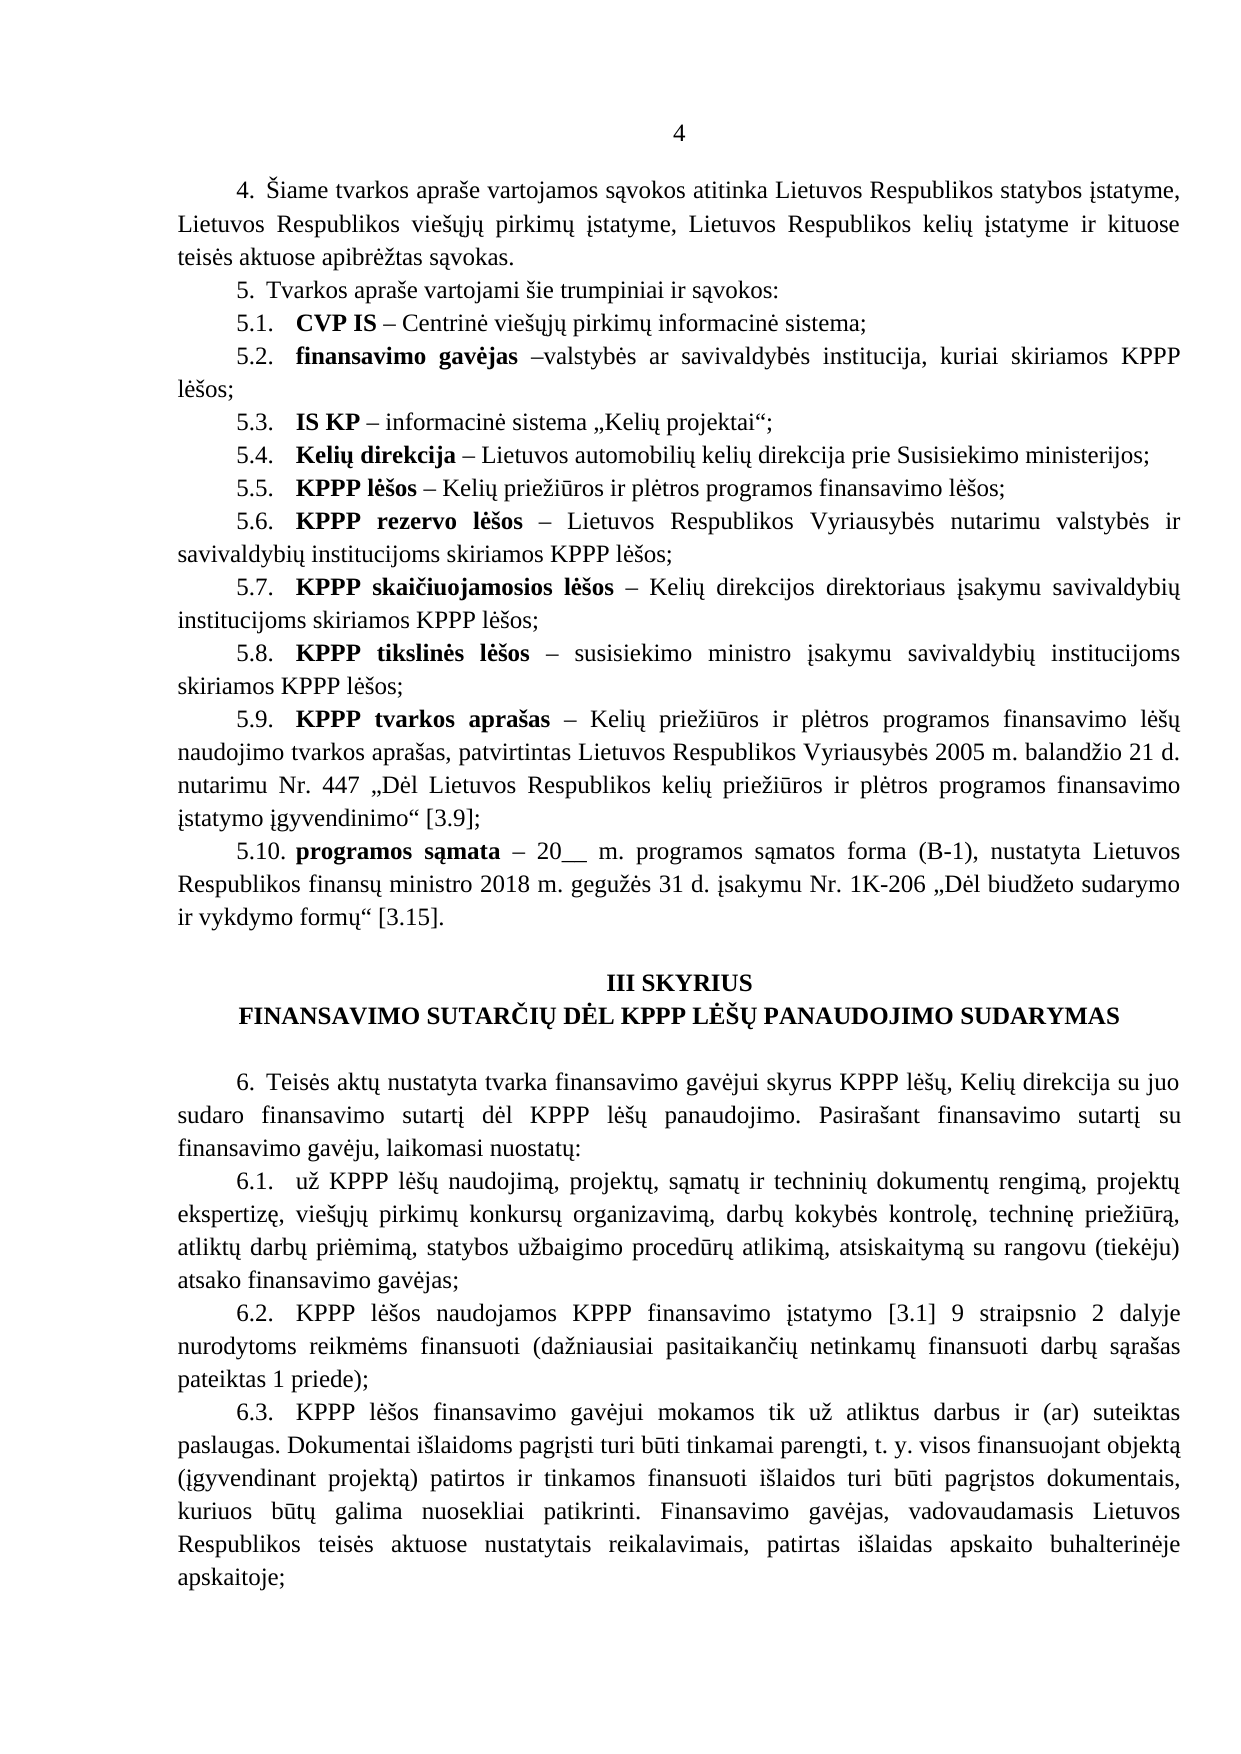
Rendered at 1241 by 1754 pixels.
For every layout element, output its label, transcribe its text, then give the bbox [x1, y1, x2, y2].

text 5.1. CVP IS – Centrinė viešųjų pirkimų informacinė sistema; [177, 308, 1181, 336]
text 5.10. programos sąmata – 20__ m. programos sąmatos forma (B-1), nustatyta Lietuvos Respublikos finansų ministro 2018 m. gegužės 31 d. įsakymu Nr. 1K-206 „Dėl biudžeto sudarymo ir vykdymo formų“ [3.15]. [177, 836, 1181, 931]
text 6. Teisės aktų nustatyta tvarka finansavimo gavėjui skyrus KPPP lėšų, Kelių direkcija su juo sudaro finansavimo sutartį dėl KPPP lėšų panaudojimo. Pasirašant finansavimo sutartį su finansavimo gavėju, laikomasi nuostatų: [177, 1067, 1181, 1162]
text FINANSAVIMO SUTARČIŲ DĖL KPPP LĖŠŲ PANAUDOJIMO SUDARYMAS [177, 1001, 1181, 1030]
text 5.3. IS KP – informacinė sistema „Kelių projektai“; [177, 407, 1181, 436]
text 5. Tvarkos apraše vartojami šie trumpiniai ir sąvokos: [177, 275, 1181, 303]
text 5.2. finansavimo gavėjas –valstybės ar savivaldybės institucija, kuriai skiriamos KPPP lėšos; [177, 341, 1181, 402]
text 5.5. KPPP lėšos – Kelių priežiūros ir plėtros programos finansavimo lėšos; [177, 473, 1181, 502]
text 4. Šiame tvarkos apraše vartojamos sąvokos atitinka Lietuvos Respublikos statybos įstatyme, Lietuvos Respublikos viešųjų pirkimų įstatyme, Lietuvos Respublikos kelių įstatyme ir kituose teisės aktuose apibrėžtas sąvokas. [177, 176, 1181, 270]
text 5.6. KPPP rezervo lėšos – Lietuvos Respublikos Vyriausybės nutarimu valstybės ir savivaldybių institucijoms skiriamos KPPP lėšos; [177, 506, 1181, 568]
text III SKYRIUS [177, 968, 1181, 997]
text 6.3. KPPP lėšos finansavimo gavėjui mokamos tik už atliktus darbus ir (ar) suteiktas paslaugas. Dokumentai išlaidoms pagrįsti turi būti tinkamai parengti, t. y. visos finansuojant objektą (įgyvendinant projektą) patirtos ir tinkamos finansuoti išlaidos turi būti pagrįstos dokumentais, kuriuos būtų galima nuosekliai patikrinti. Finansavimo gavėjas, vadovaudamasis Lietuvos Respublikos teisės aktuose nustatytais reikalavimais, patirtas išlaidas apskaito buhalterinėje apskaitoje; [177, 1397, 1181, 1591]
text 6.2. KPPP lėšos naudojamos KPPP finansavimo įstatymo [3.1] 9 straipsnio 2 dalyje nurodytoms reikmėms finansuoti (dažniausiai pasitaikančių netinkamų finansuoti darbų sąrašas pateiktas 1 priede); [177, 1298, 1181, 1393]
text 5.4. Kelių direkcija – Lietuvos automobilių kelių direkcija prie Susisiekimo ministerijos; [177, 440, 1181, 468]
text 5.8. KPPP tikslinės lėšos – susisiekimo ministro įsakymu savivaldybių institucijoms skiriamos KPPP lėšos; [177, 638, 1181, 700]
text 5.9. KPPP tvarkos aprašas – Kelių priežiūros ir plėtros programos finansavimo lėšų naudojimo tvarkos aprašas, patvirtintas Lietuvos Respublikos Vyriausybės 2005 m. balandžio 21 d. nutarimu Nr. 447 „Dėl Lietuvos Respublikos kelių priežiūros ir plėtros programos finansavimo įstatymo įgyvendinimo“ [3.9]; [177, 704, 1181, 832]
text 5.7. KPPP skaičiuojamosios lėšos – Kelių direkcijos direktoriaus įsakymu savivaldybių institucijoms skiriamos KPPP lėšos; [177, 572, 1181, 634]
text 6.1. už KPPP lėšų naudojimą, projektų, sąmatų ir techninių dokumentų rengimą, projektų ekspertizę, viešųjų pirkimų konkursų organizavimą, darbų kokybės kontrolę, techninę priežiūrą, atliktų darbų priėmimą, statybos užbaigimo procedūrų atlikimą, atsiskaitymą su rangovu (tiekėju) atsako finansavimo gavėjas; [177, 1166, 1181, 1294]
